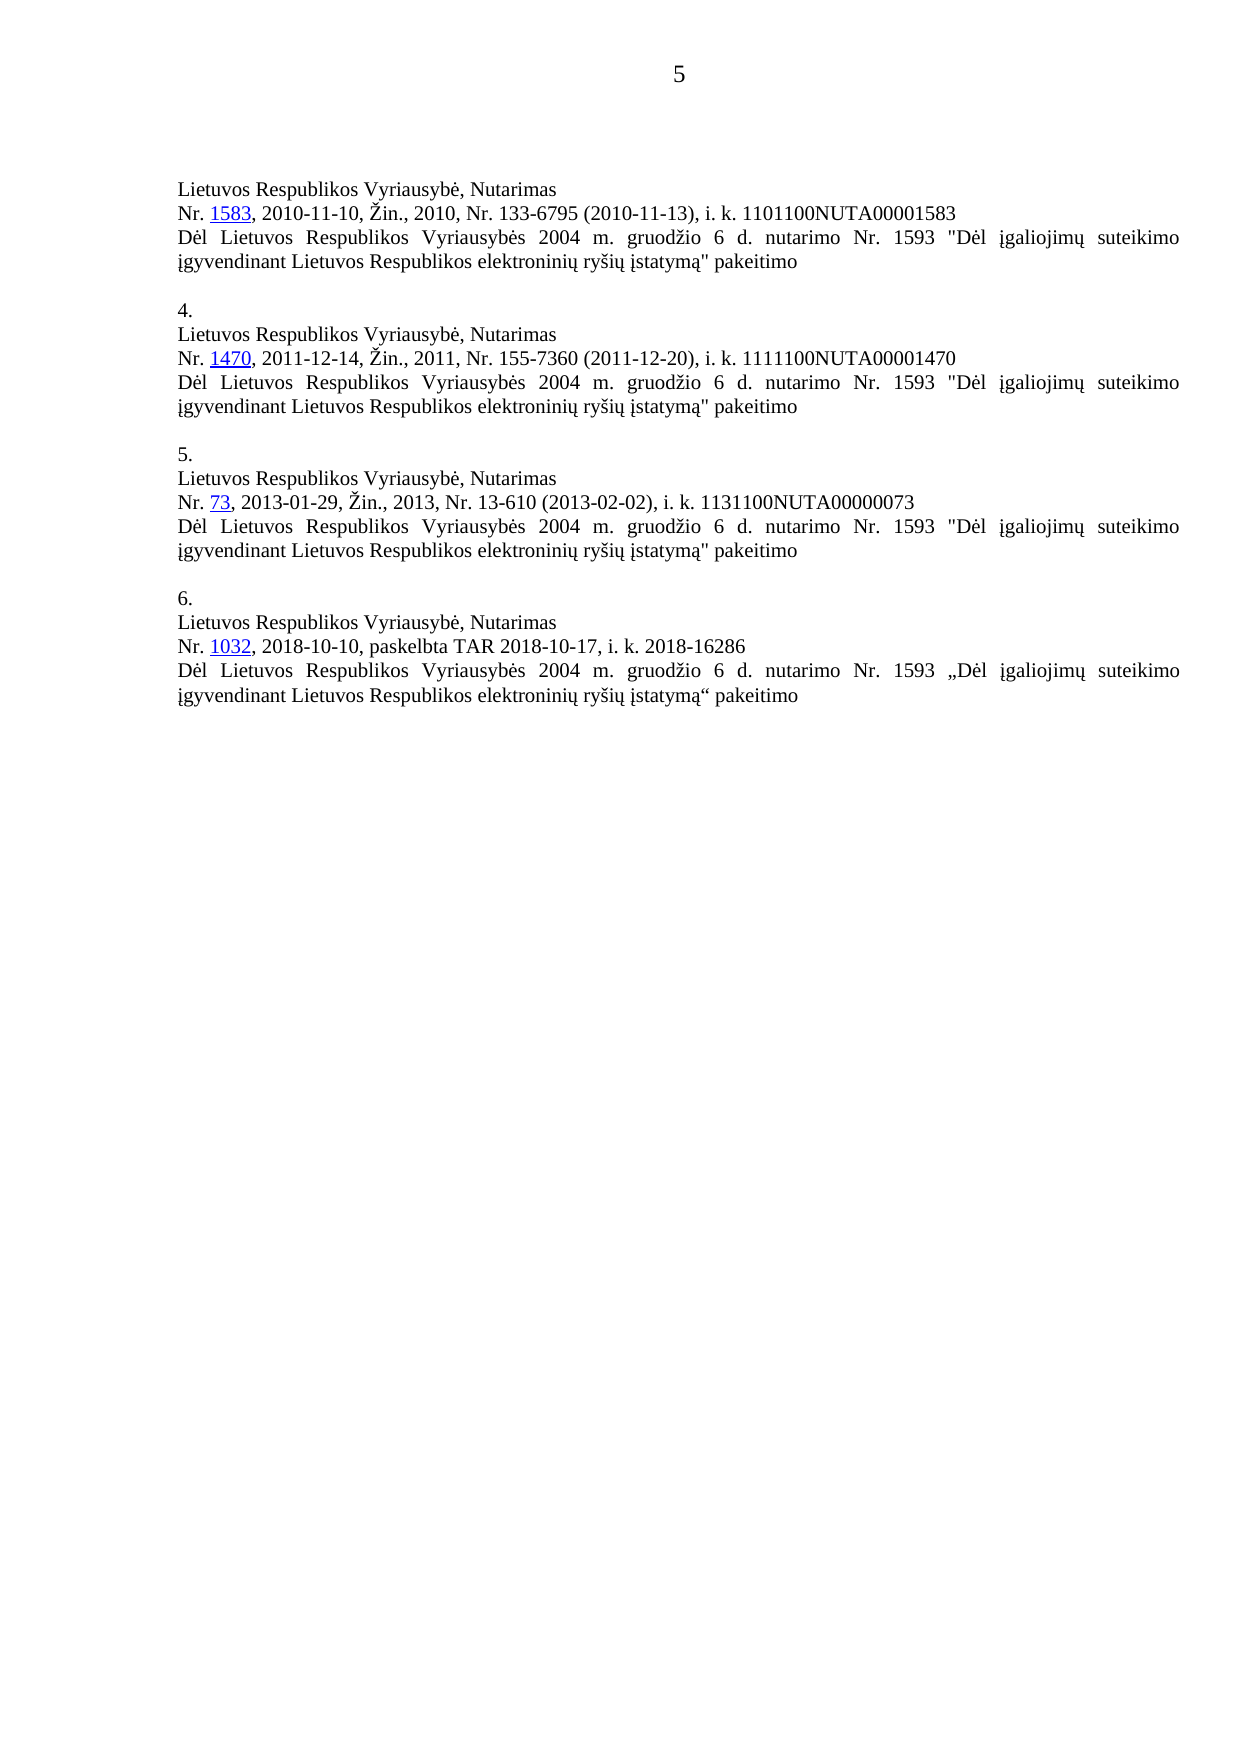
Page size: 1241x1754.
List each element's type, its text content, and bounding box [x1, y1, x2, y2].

text Lietuvos Respublikos Vyriausybė, Nutarimas [177, 322, 1181, 346]
text Lietuvos Respublikos Vyriausybė, Nutarimas [177, 610, 1181, 634]
text 4. [177, 297, 1181, 322]
text 5. [177, 442, 1181, 466]
text 6. [177, 586, 1181, 610]
text Nr. 1583, 2010-11-10, Žin., 2010, Nr. 133-6795 (2010-11-13), i. k. 1101100NUTA00001583 [177, 201, 1181, 225]
text Dėl Lietuvos Respublikos Vyriausybės 2004 m. gruodžio 6 d. nutarimo Nr. 1593 "Dėl įgaliojimų suteikimo įgyvendinant Lietuvos Respublikos elektroninių ryšių įstatymą" pakeitimo [177, 514, 1181, 562]
text Nr. 1470, 2011-12-14, Žin., 2011, Nr. 155-7360 (2011-12-20), i. k. 1111100NUTA00001470 [177, 346, 1181, 370]
text Lietuvos Respublikos Vyriausybė, Nutarimas [177, 177, 1181, 201]
text Dėl Lietuvos Respublikos Vyriausybės 2004 m. gruodžio 6 d. nutarimo Nr. 1593 "Dėl įgaliojimų suteikimo įgyvendinant Lietuvos Respublikos elektroninių ryšių įstatymą" pakeitimo [177, 370, 1181, 418]
text Nr. 1032, 2018-10-10, paskelbta TAR 2018-10-17, i. k. 2018-16286 [177, 634, 1181, 658]
text Lietuvos Respublikos Vyriausybė, Nutarimas [177, 466, 1181, 490]
text Dėl Lietuvos Respublikos Vyriausybės 2004 m. gruodžio 6 d. nutarimo Nr. 1593 "Dėl įgaliojimų suteikimo įgyvendinant Lietuvos Respublikos elektroninių ryšių įstatymą" pakeitimo [177, 225, 1181, 273]
text Dėl Lietuvos Respublikos Vyriausybės 2004 m. gruodžio 6 d. nutarimo Nr. 1593 „Dėl įgaliojimų suteikimo įgyvendinant Lietuvos Respublikos elektroninių ryšių įstatymą“ pakeitimo [177, 658, 1181, 707]
text Nr. 73, 2013-01-29, Žin., 2013, Nr. 13-610 (2013-02-02), i. k. 1131100NUTA00000073 [177, 490, 1181, 514]
